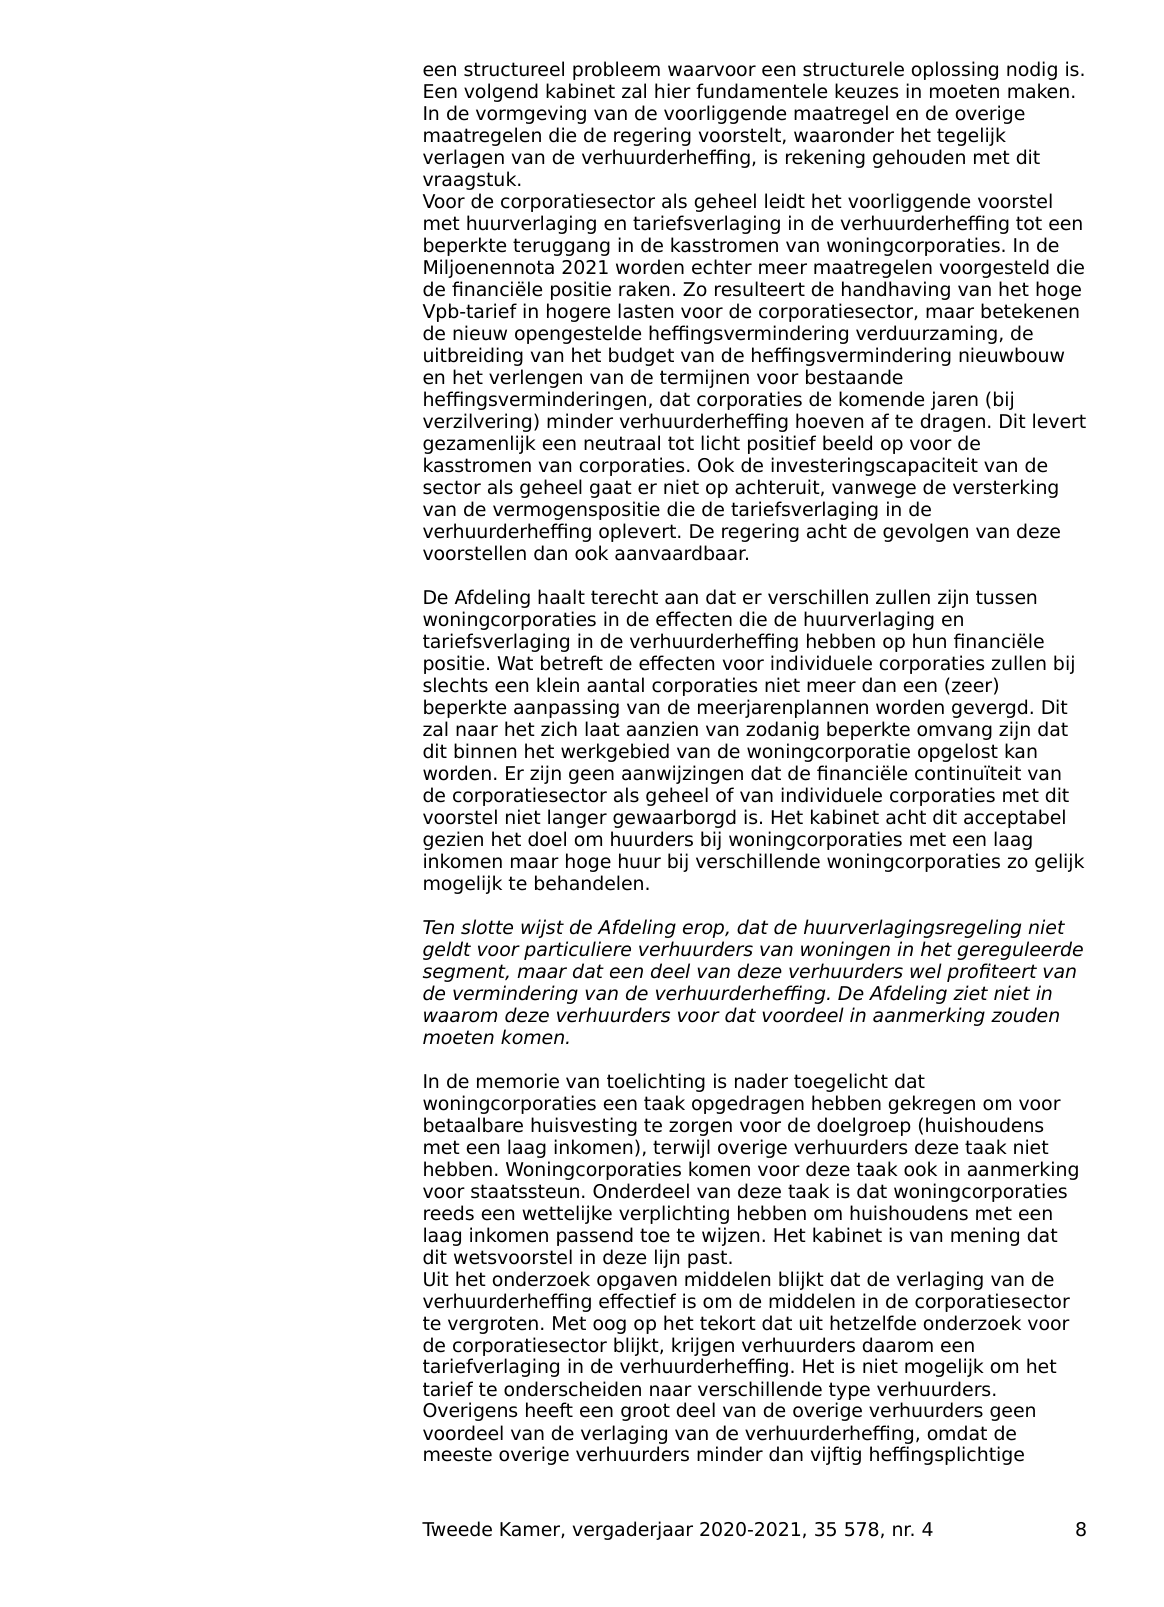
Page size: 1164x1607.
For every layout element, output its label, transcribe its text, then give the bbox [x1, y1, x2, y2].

text Voor de corporatiesector als geheel leidt het voorliggende voorstel met huurverlaging en tariefsverlaging in de verhuurderheffing tot een beperkte teruggang in de kasstromen van woningcorporaties. In de Miljoenennota 2021 worden echter meer maatregelen voorgesteld die de financiële positie raken. Zo resulteert de handhaving van het hoge Vpb-tarief in hogere lasten voor de corporatiesector, maar betekenen de nieuw opengestelde heffingsvermindering verduurzaming, de uitbreiding van het budget van de heffingsvermindering nieuwbouw en het verlengen van de termijnen voor bestaande heffingsverminderingen, dat corporaties de komende jaren (bij verzilvering) minder verhuurderheffing hoeven af te dragen. Dit levert gezamenlijk een neutraal tot licht positief beeld op voor de kasstromen van corporaties. Ook de investeringscapaciteit van de sector als geheel gaat er niet op achteruit, vanwege de versterking van de vermogenspositie die de tariefsverlaging in de verhuurderheffing oplevert. De regering acht de gevolgen van deze voorstellen dan ook aanvaardbaar. [422, 191, 1087, 564]
text In de memorie van toelichting is nader toegelicht dat woningcorporaties een taak opgedragen hebben gekregen om voor betaalbare huisvesting te zorgen voor de doelgroep (huishoudens met een laag inkomen), terwijl overige verhuurders deze taak niet hebben. Woningcorporaties komen voor deze taak ook in aanmerking voor staatssteun. Onderdeel van deze taak is dat woningcorporaties reeds een wettelijke verplichting hebben om huishoudens met een laag inkomen passend toe te wijzen. Het kabinet is van mening dat dit wetsvoorstel in deze lijn past. [422, 1071, 1087, 1268]
text In navolging van het advies is nader ingegaan op de effecten van de voorgestelde maatregel voor woningcorporaties. Woningcorporatiesector krijgen tot en met 2035 te maken met een grote maatschappelijke opgave, waarvoor blijkens het door de Afdeling aangehaalde onderzoek Opgaven en middelen woningcorporaties onvoldoende middelen beschikbaar zijn. Dit is een structureel probleem waarvoor een structurele oplossing nodig is. Een volgend kabinet zal hier fundamentele keuzes in moeten maken. In de vormgeving van de voorliggende maatregel en de overige maatregelen die de regering voorstelt, waaronder het tegelijk verlagen van de verhuurderheffing, is rekening gehouden met dit vraagstuk. [422, 59, 1087, 191]
text Uit het onderzoek opgaven middelen blijkt dat de verlaging van de verhuurderheffing effectief is om de middelen in de corporatiesector te vergroten. Met oog op het tekort dat uit hetzelfde onderzoek voor de corporatiesector blijkt, krijgen verhuurders daarom een tariefverlaging in de verhuurderheffing. Het is niet mogelijk om het tarief te onderscheiden naar verschillende type verhuurders. Overigens heeft een groot deel van de overige verhuurders geen voordeel van de verlaging van de verhuurderheffing, omdat de meeste overige verhuurders minder dan vijftig heffingsplichtige [422, 1268, 1087, 1466]
text Ten slotte wijst de Afdeling erop, dat de huurverlagingsregeling niet geldt voor particuliere verhuurders van woningen in het gereguleerde segment, maar dat een deel van deze verhuurders wel profiteert van de vermindering van de verhuurderheffing. De Afdeling ziet niet in waarom deze verhuurders voor dat voordeel in aanmerking zouden moeten komen. [422, 917, 1087, 1048]
text De Afdeling haalt terecht aan dat er verschillen zullen zijn tussen woningcorporaties in de effecten die de huurverlaging en tariefsverlaging in de verhuurderheffing hebben op hun financiële positie. Wat betreft de effecten voor individuele corporaties zullen bij slechts een klein aantal corporaties niet meer dan een (zeer) beperkte aanpassing van de meerjarenplannen worden gevergd. Dit zal naar het zich laat aanzien van zodanig beperkte omvang zijn dat dit binnen het werkgebied van de woningcorporatie opgelost kan worden. Er zijn geen aanwijzingen dat de financiële continuïteit van de corporatiesector als geheel of van individuele corporaties met dit voorstel niet langer gewaarborgd is. Het kabinet acht dit acceptabel gezien het doel om huurders bij woningcorporaties met een laag inkomen maar hoge huur bij verschillende woningcorporaties zo gelijk mogelijk te behandelen. [422, 587, 1087, 894]
